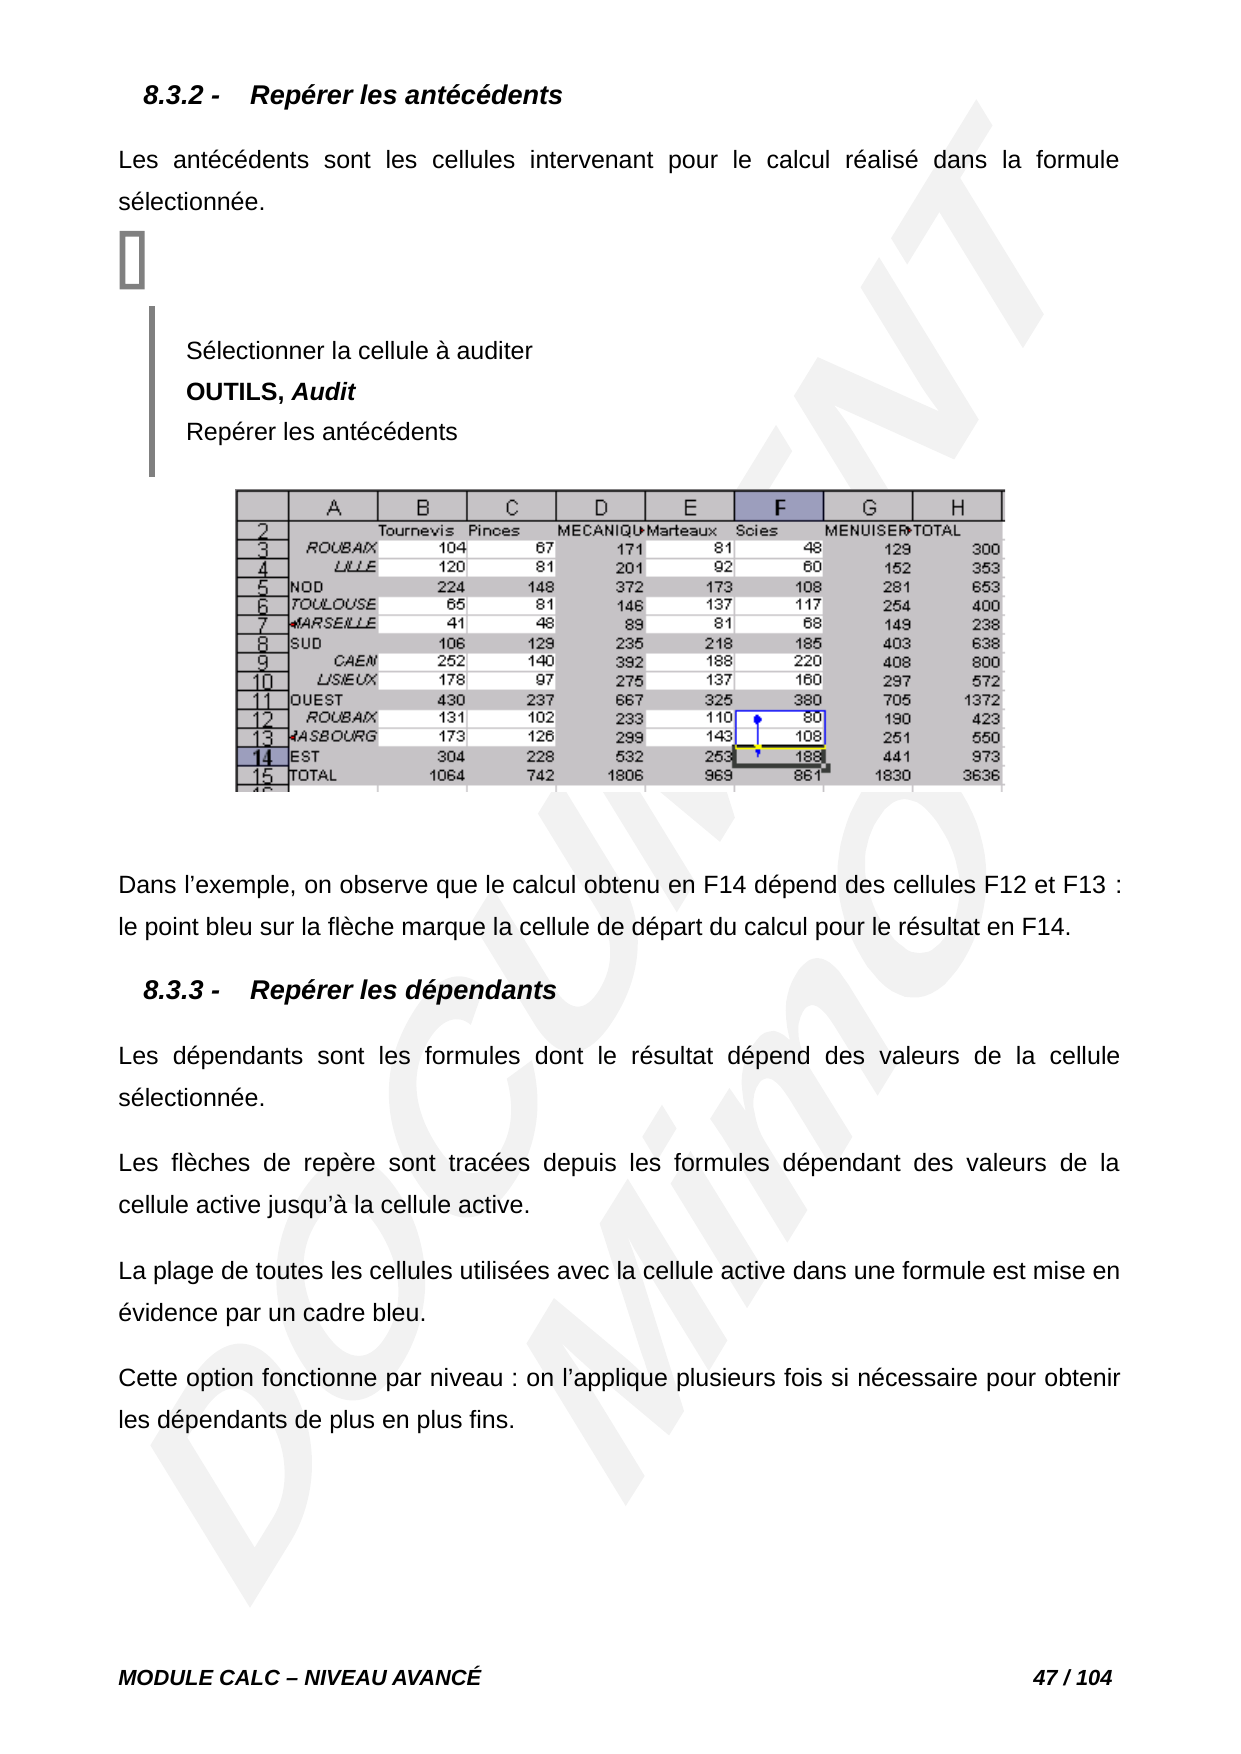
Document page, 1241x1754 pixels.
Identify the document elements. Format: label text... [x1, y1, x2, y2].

text 8 [118, 230, 1122, 306]
text Cette option fonctionne par niveau : on l’applique plusieurs fois si nécessaire pour obtenir les dépendants de plus en plus fins. [118, 1364, 1122, 1434]
text Les antécédents sont les cellules intervenant pour le calcul réalisé dans la formule sélectionnée. [118, 146, 1122, 216]
subtitle Repérer les antécédents [143, 80, 1122, 110]
text Dans l’exemple, on observe que le calcul obtenu en F14 dépend des cellules F12 et F13 : le point bleu sur la flèche marque la cellule de départ du calcul pour le résultat en F14. [118, 871, 1122, 940]
picture [235, 489, 1006, 792]
subtitle Repérer les dépendants [143, 975, 1122, 1006]
text OUTILS, Audit [155, 346, 1122, 387]
text Sélectionner la cellule à auditer [155, 306, 1122, 346]
text Les flèches de repère sont tracées depuis les formules dépendant des valeurs de la cellule active jusqu’à la cellule active. [118, 1149, 1122, 1219]
text Repérer les antécédents [155, 387, 1122, 477]
text Les dépendants sont les formules dont le résultat dépend des valeurs de la cellule sélectionnée. [118, 1042, 1122, 1111]
text La plage de toutes les cellules utilisées avec la cellule active dans une formule est mise en évidence par un cadre bleu. [118, 1256, 1122, 1326]
